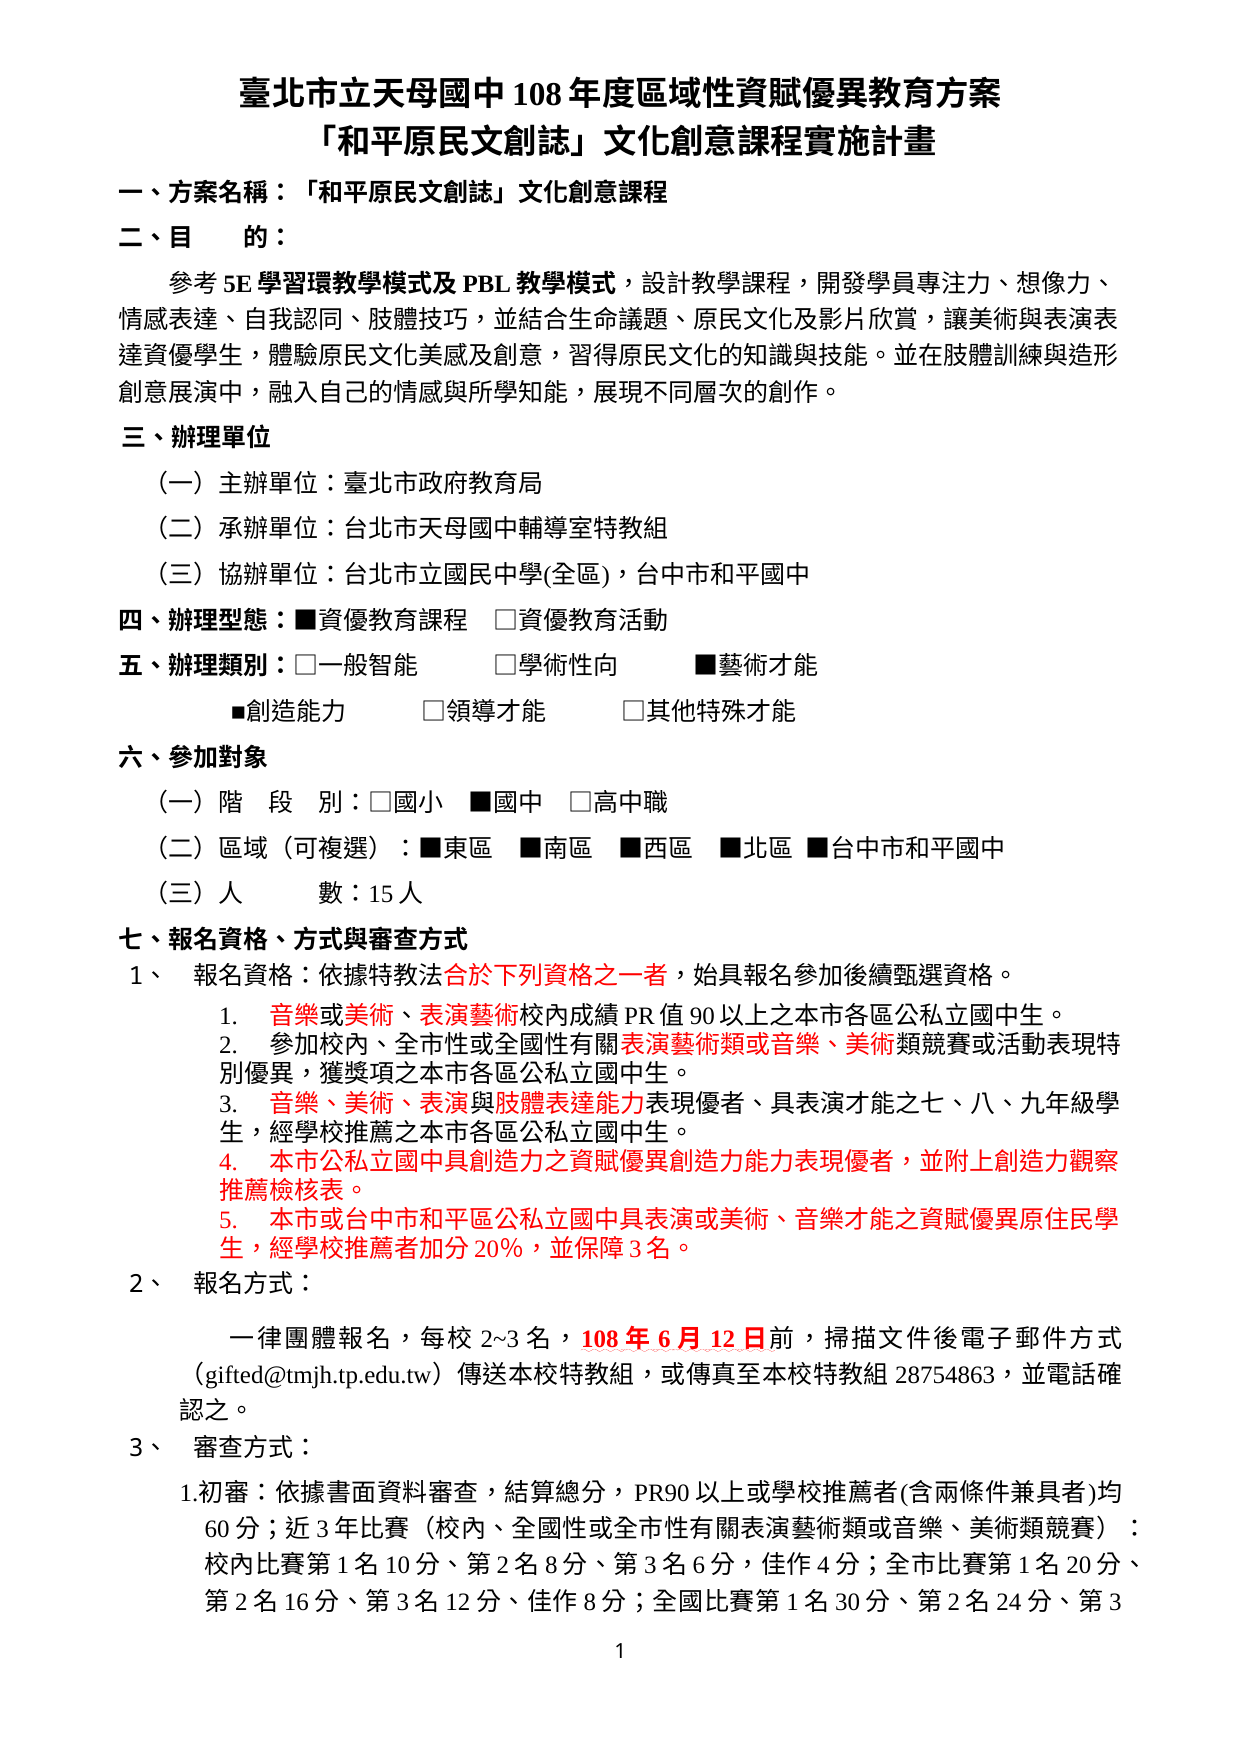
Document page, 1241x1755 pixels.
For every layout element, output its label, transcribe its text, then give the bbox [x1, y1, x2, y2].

list 報名方式： [128, 1264, 1122, 1300]
text 臺北市立天母國中108年度區域性資賦優異教育方案 [118, 66, 1122, 114]
text 1.初審：依據書面資料審查，結算總分，PR90以上或學校推薦者(含兩條件兼具者)均60分；近3年比賽（校內、全國性或全市性有關表演藝術類或音樂、美術類競賽）：校內比賽第1名10分、第2名8分、第3名6分，佳作4分；全市比賽第1名20分、第2名16分、第3名12分、佳作8分；全國比賽第1名30分、第2名24分、第3名18分，佳作12分，依總分高低錄取學生30名，並於108年6月14日前公告於本校網頁。（若報名人數未超過15人，不進行複審。） [179, 1472, 1122, 1617]
list 音樂或美術、表演藝術校內成績PR值90以上之本市各區公私立國中生。 [219, 1001, 1122, 1030]
text （三）協辦單位：台北市立國民中學(全區)，台中市和平國中 [143, 554, 1122, 591]
list 音樂、美術、表演與肢體表達能力表現優者、具表演才能之七、八、九年級學生，經學校推薦之本市各區公私立國中生。 [219, 1089, 1122, 1147]
text 三、辦理單位 [122, 418, 1122, 454]
text 一律團體報名，每校2~3名，108年6月12日前，掃描文件後電子郵件方式（gifted@tmjh.tp.edu.tw）傳送本校特教組，或傳真至本校特教組28754863，並電話確認之。 [179, 1318, 1122, 1427]
list 審查方式： [128, 1427, 1122, 1463]
list 本市公私立國中具創造力之資賦優異創造力能力表現優者，並附上創造力觀察推薦檢核表。 [219, 1147, 1122, 1205]
text （二）區域（可複選）：■東區 ■南區 ■西區 ■北區 ■台中市和平國中 [143, 828, 1122, 864]
text （三）人 數：15人 [143, 874, 1122, 910]
text 五、辦理類別：□一般智能 □學術性向 ■藝術才能 [118, 646, 1122, 682]
text 二、目 的： [118, 218, 1122, 254]
text ■創造能力 □領導才能 □其他特殊才能 [118, 691, 1122, 728]
text 七、報名資格、方式與審查方式 [118, 919, 1122, 956]
text （一）階 段 別：□國小 ■國中 □高中職 [143, 783, 1122, 819]
list 參加校內、全市性或全國性有關表演藝術類或音樂、美術類競賽或活動表現特別優異，獲獎項之本市各區公私立國中生。 [219, 1030, 1122, 1089]
text 一、方案名稱：「和平原民文創誌」文化創意課程 [118, 172, 1122, 208]
text 四、辦理型態：■資優教育課程 □資優教育活動 [118, 600, 1122, 636]
text （一）主辦單位：臺北市政府教育局 [143, 463, 1122, 499]
text 「和平原民文創誌」文化創意課程實施計畫 [118, 114, 1122, 163]
text 參考5E學習環教學模式及PBL教學模式，設計教學課程，開發學員專注力、想像力、情感表達、自我認同、肢體技巧，並結合生命議題、原民文化及影片欣賞，讓美術與表演表達資優學生，體驗原民文化美感及創意，習得原民文化的知識與技能。並在肢體訓練與造形創意展演中，融入自己的情感與所學知能，展現不同層次的創作。 [118, 263, 1122, 408]
text 六、參加對象 [118, 737, 1122, 773]
list 本市或台中市和平區公私立國中具表演或美術、音樂才能之資賦優異原住民學生，經學校推薦者加分20％，並保障3名。 [219, 1205, 1122, 1264]
text （二）承辦單位：台北市天母國中輔導室特教組 [143, 509, 1122, 545]
list 報名資格：依據特教法合於下列資格之一者，始具報名參加後續甄選資格。 [128, 956, 1122, 992]
